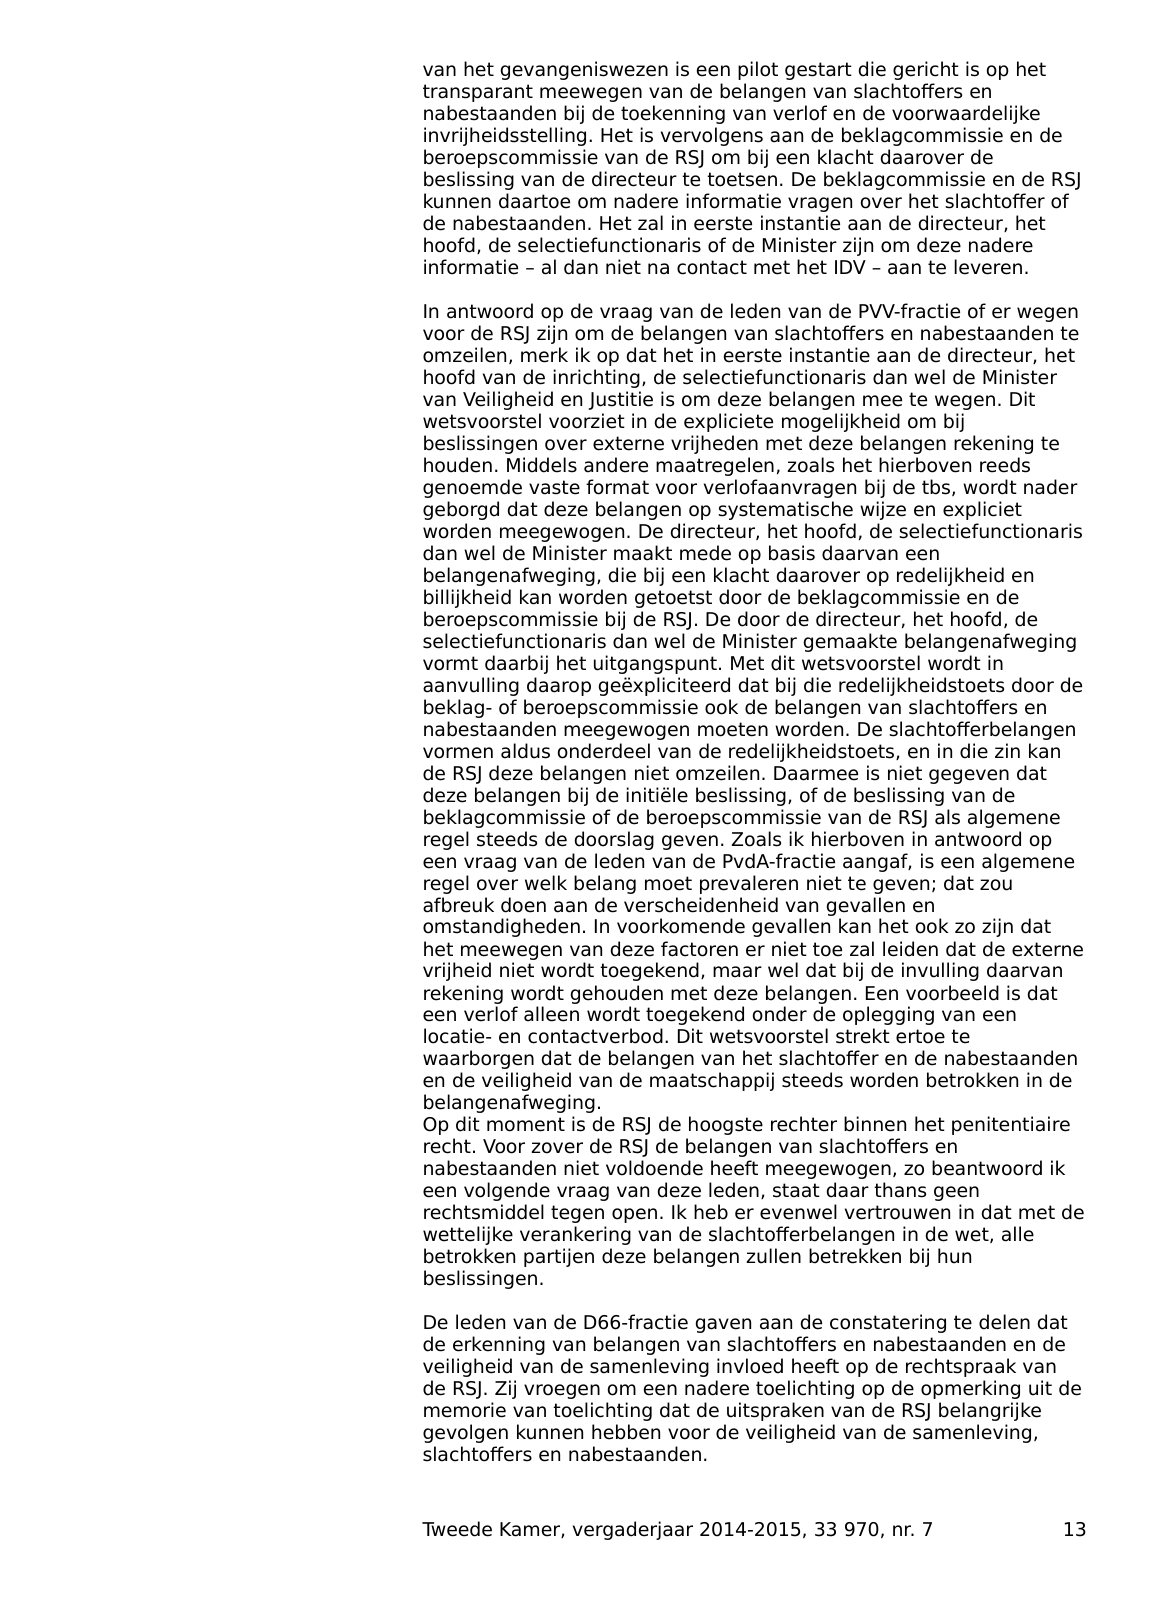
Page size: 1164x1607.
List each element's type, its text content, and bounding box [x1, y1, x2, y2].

text De leden van de D66-fractie gaven aan de constatering te delen dat de erkenning van belangen van slachtoffers en nabestaanden en de veiligheid van de samenleving invloed heeft op de rechtspraak van de RSJ. Zij vroegen om een nadere toelichting op de opmerking uit de memorie van toelichting dat de uitspraken van de RSJ belangrijke gevolgen kunnen hebben voor de veiligheid van de samenleving, slachtoffers en nabestaanden. [422, 1312, 1087, 1466]
text In antwoord op de vraag van de leden van de PVV-fractie of er wegen voor de RSJ zijn om de belangen van slachtoffers en nabestaanden te omzeilen, merk ik op dat het in eerste instantie aan de directeur, het hoofd van de inrichting, de selectiefunctionaris dan wel de Minister van Veiligheid en Justitie is om deze belangen mee te wegen. Dit wetsvoorstel voorziet in de expliciete mogelijkheid om bij beslissingen over externe vrijheden met deze belangen rekening te houden. Middels andere maatregelen, zoals het hierboven reeds genoemde vaste format voor verlofaanvragen bij de tbs, wordt nader geborgd dat deze belangen op systematische wijze en expliciet worden meegewogen. De directeur, het hoofd, de selectiefunctionaris dan wel de Minister maakt mede op basis daarvan een belangenafweging, die bij een klacht daarover op redelijkheid en billijkheid kan worden getoetst door de beklagcommissie en de beroepscommissie bij de RSJ. De door de directeur, het hoofd, de selectiefunctionaris dan wel de Minister gemaakte belangenafweging vormt daarbij het uitgangspunt. Met dit wetsvoorstel wordt in aanvulling daarop geëxpliciteerd dat bij die redelijkheidstoets door de beklag- of beroepscommissie ook de belangen van slachtoffers en nabestaanden meegewogen moeten worden. De slachtofferbelangen vormen aldus onderdeel van de redelijkheidstoets, en in die zin kan de RSJ deze belangen niet omzeilen. Daarmee is niet gegeven dat deze belangen bij de initiële beslissing, of de beslissing van de beklagcommissie of de beroepscommissie van de RSJ als algemene regel steeds de doorslag geven. Zoals ik hierboven in antwoord op een vraag van de leden van de PvdA-fractie aangaf, is een algemene regel over welk belang moet prevaleren niet te geven; dat zou afbreuk doen aan de verscheidenheid van gevallen en omstandigheden. In voorkomende gevallen kan het ook zo zijn dat het meewegen van deze factoren er niet toe zal leiden dat de externe vrijheid niet wordt toegekend, maar wel dat bij de invulling daarvan rekening wordt gehouden met deze belangen. Een voorbeeld is dat een verlof alleen wordt toegekend onder de oplegging van een locatie- en contactverbod. Dit wetsvoorstel strekt ertoe te waarborgen dat de belangen van het slachtoffer en de nabestaanden en de veiligheid van de maatschappij steeds worden betrokken in de belangenafweging. [422, 301, 1087, 1114]
text Op dit moment is de RSJ de hoogste rechter binnen het penitentiaire recht. Voor zover de RSJ de belangen van slachtoffers en nabestaanden niet voldoende heeft meegewogen, zo beantwoord ik een volgende vraag van deze leden, staat daar thans geen rechtsmiddel tegen open. Ik heb er evenwel vertrouwen in dat met de wettelijke verankering van de slachtofferbelangen in de wet, alle betrokken partijen deze belangen zullen betrekken bij hun beslissingen. [422, 1114, 1087, 1290]
text van het gevangeniswezen is een pilot gestart die gericht is op het transparant meewegen van de belangen van slachtoffers en nabestaanden bij de toekenning van verlof en de voorwaardelijke invrijheidsstelling. Het is vervolgens aan de beklagcommissie en de beroepscommissie van de RSJ om bij een klacht daarover de beslissing van de directeur te toetsen. De beklagcommissie en de RSJ kunnen daartoe om nadere informatie vragen over het slachtoffer of de nabestaanden. Het zal in eerste instantie aan de directeur, het hoofd, de selectiefunctionaris of de Minister zijn om deze nadere informatie – al dan niet na contact met het IDV – aan te leveren. [422, 59, 1087, 279]
